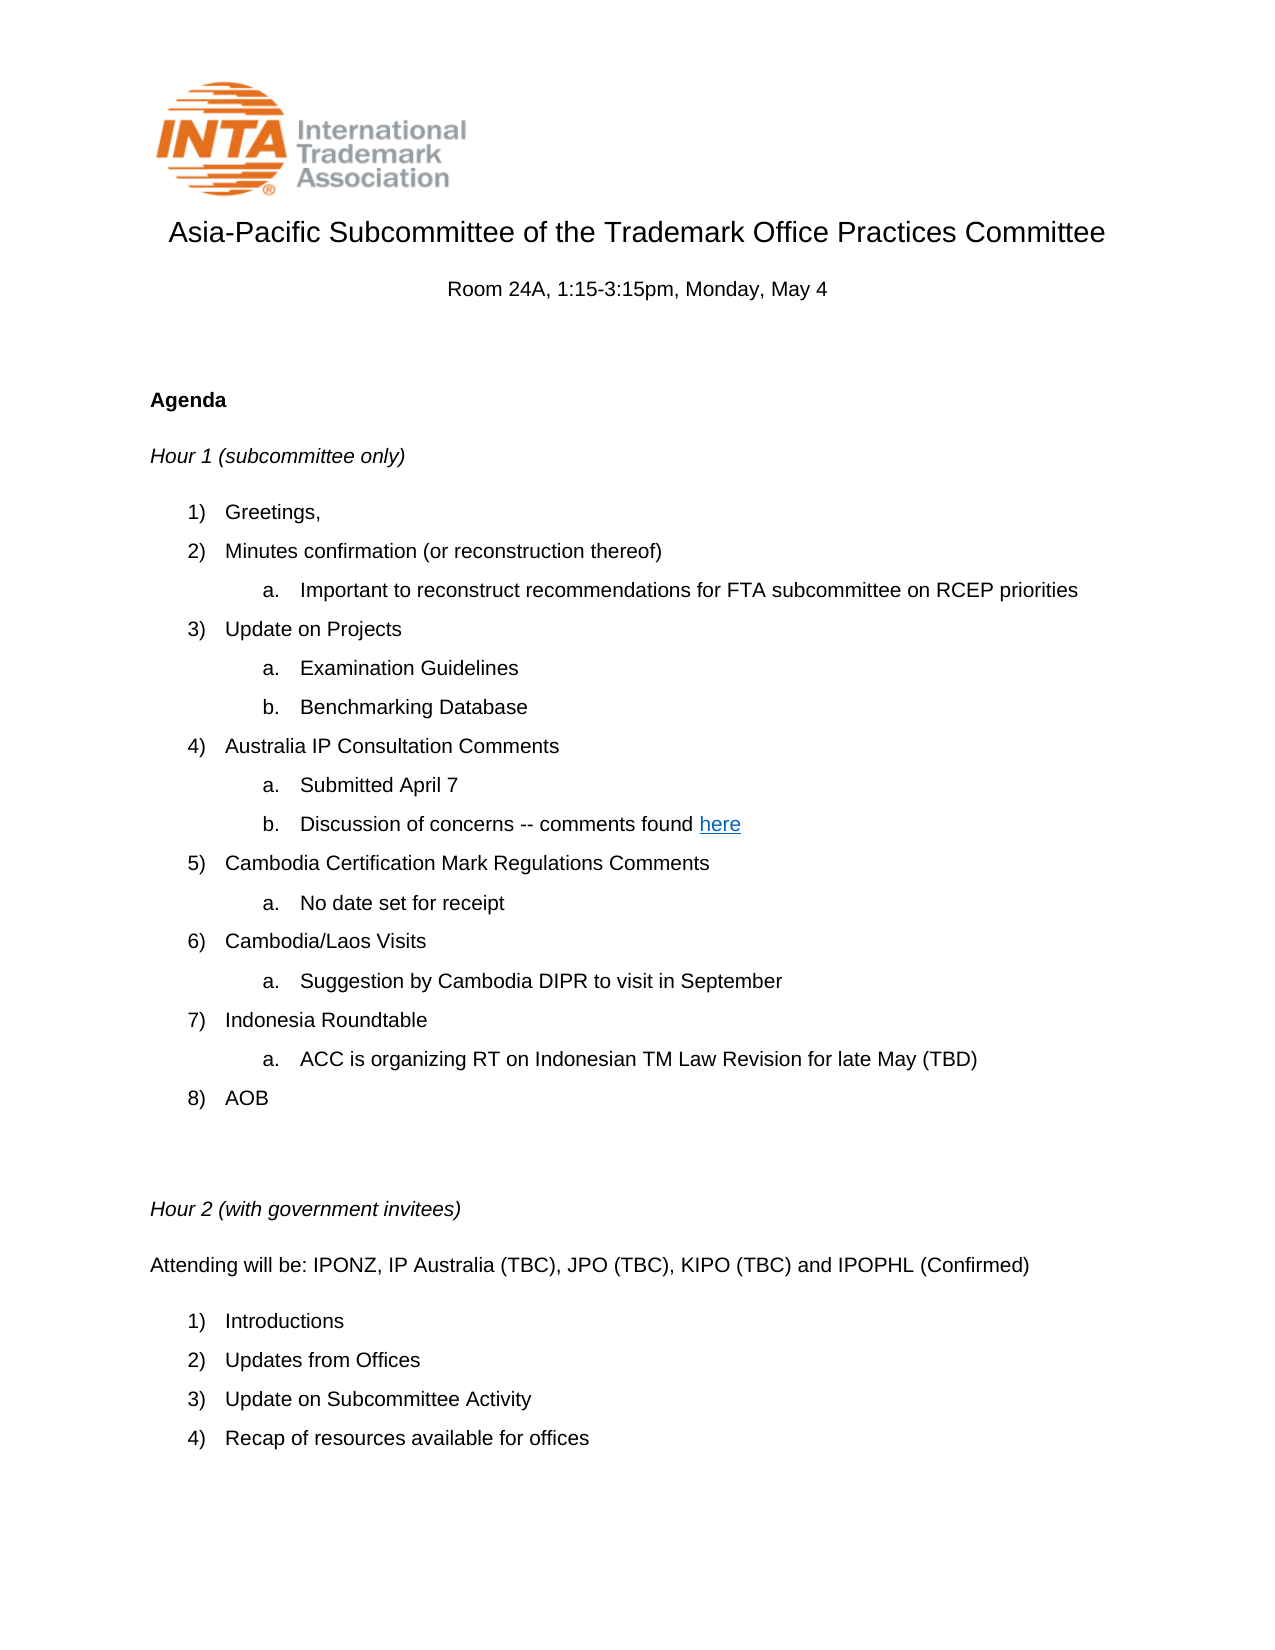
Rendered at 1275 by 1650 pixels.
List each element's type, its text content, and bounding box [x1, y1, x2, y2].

list Minutes confirmation (or reconstruction thereof) [187, 532, 1125, 570]
list Australia IP Consultation Comments [187, 728, 1125, 765]
list Important to reconstruct recommendations for FTA subcommittee on RCEP priorities [262, 571, 1125, 609]
list Recap of resources available for offices [187, 1419, 1125, 1457]
text Agenda [150, 382, 1125, 419]
list Cambodia/Laos Visits [187, 923, 1125, 961]
list Update on Projects [187, 611, 1125, 648]
list No date set for receipt [262, 884, 1125, 921]
list AOB [187, 1079, 1125, 1117]
list Update on Subcommittee Activity [187, 1380, 1125, 1418]
list Discussion of concerns -- comments found here [262, 806, 1125, 843]
list Cambodia Certification Mark Regulations Comments [187, 845, 1125, 882]
text Room 24A, 1:15-3:15pm, Monday, May 4 [150, 270, 1125, 308]
list Submitted April 7 [262, 767, 1125, 804]
list Benchmarking Database [262, 689, 1125, 726]
text Hour 1 (subcommittee only) [150, 438, 1125, 475]
list Indonesia Roundtable [187, 1001, 1125, 1039]
list Greetings, [187, 493, 1125, 531]
list Updates from Offices [187, 1341, 1125, 1379]
list Suggestion by Cambodia DIPR to visit in September [262, 962, 1125, 999]
text Hour 2 (with government invitees) [150, 1191, 1125, 1228]
list Examination Guidelines [262, 649, 1125, 687]
picture [150, 75, 492, 203]
text Attending will be: IPONZ, IP Australia (TBC), JPO (TBC), KIPO (TBC) and IPOPHL (Confirmed) [150, 1246, 1125, 1284]
text Asia-Pacific Subcommittee of the Trademark Office Practices Committee [150, 214, 1125, 252]
list Introductions [187, 1302, 1125, 1340]
list ACC is organizing RT on Indonesian TM Law Revision for late May (TBD) [262, 1040, 1125, 1078]
